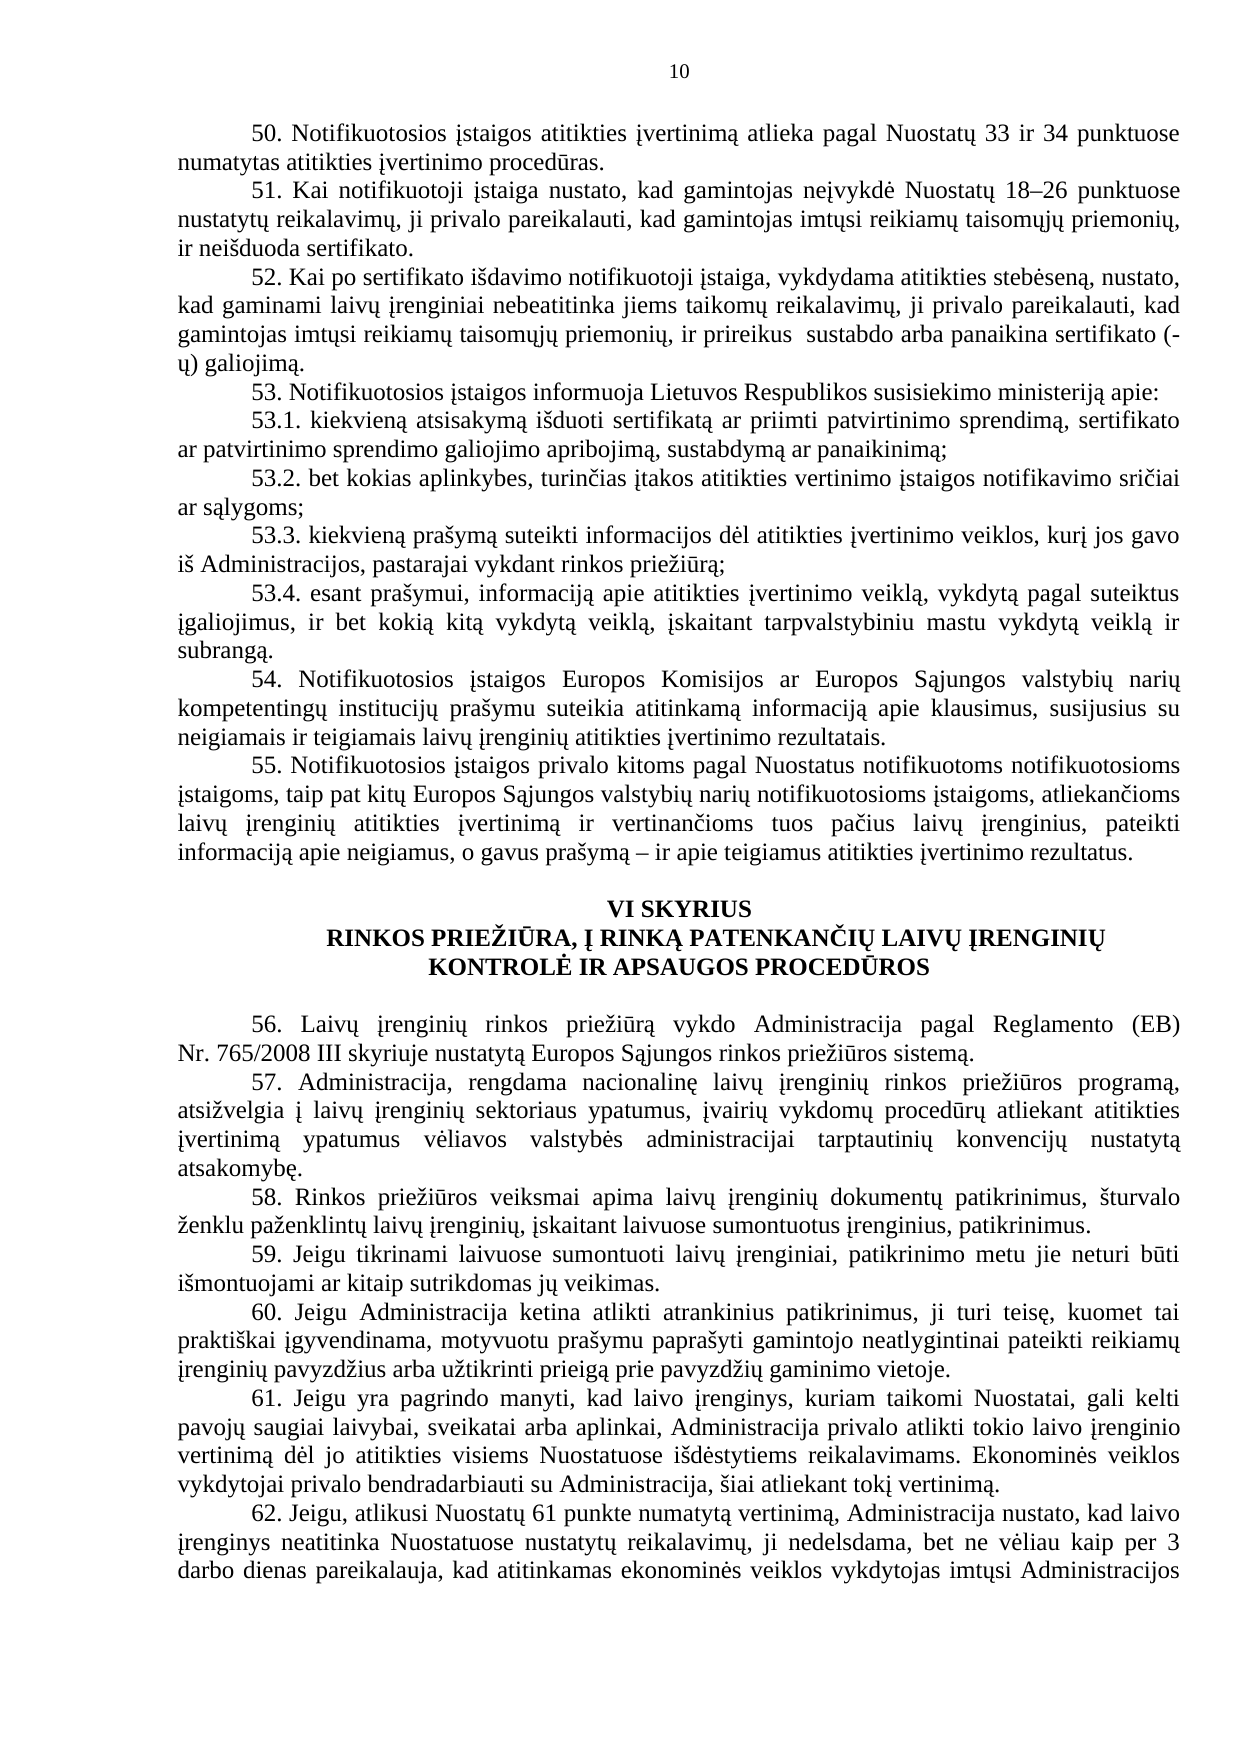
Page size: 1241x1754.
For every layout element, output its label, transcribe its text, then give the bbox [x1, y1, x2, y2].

text 50. Notifikuotosios įstaigos atitikties įvertinimą atlieka pagal Nuostatų 33 ir 34 punktuose numatytas atitikties įvertinimo procedūras. [177, 118, 1181, 176]
text 61. Jeigu yra pagrindo manyti, kad laivo įrenginys, kuriam taikomi Nuostatai, gali kelti pavojų saugiai laivybai, sveikatai arba aplinkai, Administracija privalo atlikti tokio laivo įrenginio vertinimą dėl jo atitikties visiems Nuostatuose išdėstytiems reikalavimams. Ekonominės veiklos vykdytojai privalo bendradarbiauti su Administracija, šiai atliekant tokį vertinimą. [177, 1383, 1181, 1498]
text 62. Jeigu, atlikusi Nuostatų 61 punkte numatytą vertinimą, Administracija nustato, kad laivo įrenginys neatitinka Nuostatuose nustatytų reikalavimų, ji nedelsdama, bet ne vėliau kaip per 3 darbo dienas pareikalauja, kad atitinkamas ekonominės veiklos vykdytojas imtųsi Administracijos [177, 1498, 1181, 1584]
text 53. Notifikuotosios įstaigos informuoja Lietuvos Respublikos susisiekimo ministeriją apie: [177, 377, 1181, 406]
text 59. Jeigu tikrinami laivuose sumontuoti laivų įrenginiai, patikrinimo metu jie neturi būti išmontuojami ar kitaip sutrikdomas jų veikimas. [177, 1239, 1181, 1297]
text 53.4. esant prašymui, informaciją apie atitikties įvertinimo veiklą, vykdytą pagal suteiktus įgaliojimus, ir bet kokią kitą vykdytą veiklą, įskaitant tarpvalstybiniu mastu vykdytą veiklą ir subrangą. [177, 578, 1181, 664]
text RINKOS PRIEŽIŪRA, Į RINKĄ PATENKANČIŲ LAIVŲ ĮRENGINIŲ KONTROLĖ IR APSAUGOS PROCEDŪROS [177, 923, 1181, 981]
text 56. Laivų įrenginių rinkos priežiūrą vykdo Administracija pagal Reglamento (EB) Nr. 765/2008 III skyriuje nustatytą Europos Sąjungos rinkos priežiūros sistemą. [177, 1009, 1181, 1067]
text 60. Jeigu Administracija ketina atlikti atrankinius patikrinimus, ji turi teisę, kuomet tai praktiškai įgyvendinama, motyvuotu prašymu paprašyti gamintojo neatlygintinai pateikti reikiamų įrenginių pavyzdžius arba užtikrinti prieigą prie pavyzdžių gaminimo vietoje. [177, 1297, 1181, 1383]
text 53.2. bet kokias aplinkybes, turinčias įtakos atitikties vertinimo įstaigos notifikavimo sričiai ar sąlygoms; [177, 463, 1181, 521]
text 57. Administracija, rengdama nacionalinę laivų įrenginių rinkos priežiūros programą, atsižvelgia į laivų įrenginių sektoriaus ypatumus, įvairių vykdomų procedūrų atliekant atitikties įvertinimą ypatumus vėliavos valstybės administracijai tarptautinių konvencijų nustatytą atsakomybę. [177, 1067, 1181, 1182]
text 58. Rinkos priežiūros veiksmai apima laivų įrenginių dokumentų patikrinimus, šturvalo ženklu paženklintų laivų įrenginių, įskaitant laivuose sumontuotus įrenginius, patikrinimus. [177, 1182, 1181, 1239]
text 55. Notifikuotosios įstaigos privalo kitoms pagal Nuostatus notifikuotoms notifikuotosioms įstaigoms, taip pat kitų Europos Sąjungos valstybių narių notifikuotosioms įstaigoms, atliekančioms laivų įrenginių atitikties įvertinimą ir vertinančioms tuos pačius laivų įrenginius, pateikti informaciją apie neigiamus, o gavus prašymą – ir apie teigiamus atitikties įvertinimo rezultatus. [177, 751, 1181, 866]
text VI SKYRIUS [177, 894, 1181, 923]
text 54. Notifikuotosios įstaigos Europos Komisijos ar Europos Sąjungos valstybių narių kompetentingų institucijų prašymu suteikia atitinkamą informaciją apie klausimus, susijusius su neigiamais ir teigiamais laivų įrenginių atitikties įvertinimo rezultatais. [177, 664, 1181, 751]
text 51. Kai notifikuotoji įstaiga nustato, kad gamintojas neįvykdė Nuostatų 18–26 punktuose nustatytų reikalavimų, ji privalo pareikalauti, kad gamintojas imtųsi reikiamų taisomųjų priemonių, ir neišduoda sertifikato. [177, 176, 1181, 262]
text 53.1. kiekvieną atsisakymą išduoti sertifikatą ar priimti patvirtinimo sprendimą, sertifikato ar patvirtinimo sprendimo galiojimo apribojimą, sustabdymą ar panaikinimą; [177, 406, 1181, 463]
text 52. Kai po sertifikato išdavimo notifikuotoji įstaiga, vykdydama atitikties stebėseną, nustato, kad gaminami laivų įrenginiai nebeatitinka jiems taikomų reikalavimų, ji privalo pareikalauti, kad gamintojas imtųsi reikiamų taisomųjų priemonių, ir prireikus sustabdo arba panaikina sertifikato (-ų) galiojimą. [177, 262, 1181, 377]
text 53.3. kiekvieną prašymą suteikti informacijos dėl atitikties įvertinimo veiklos, kurį jos gavo iš Administracijos, pastarajai vykdant rinkos priežiūrą; [177, 521, 1181, 578]
